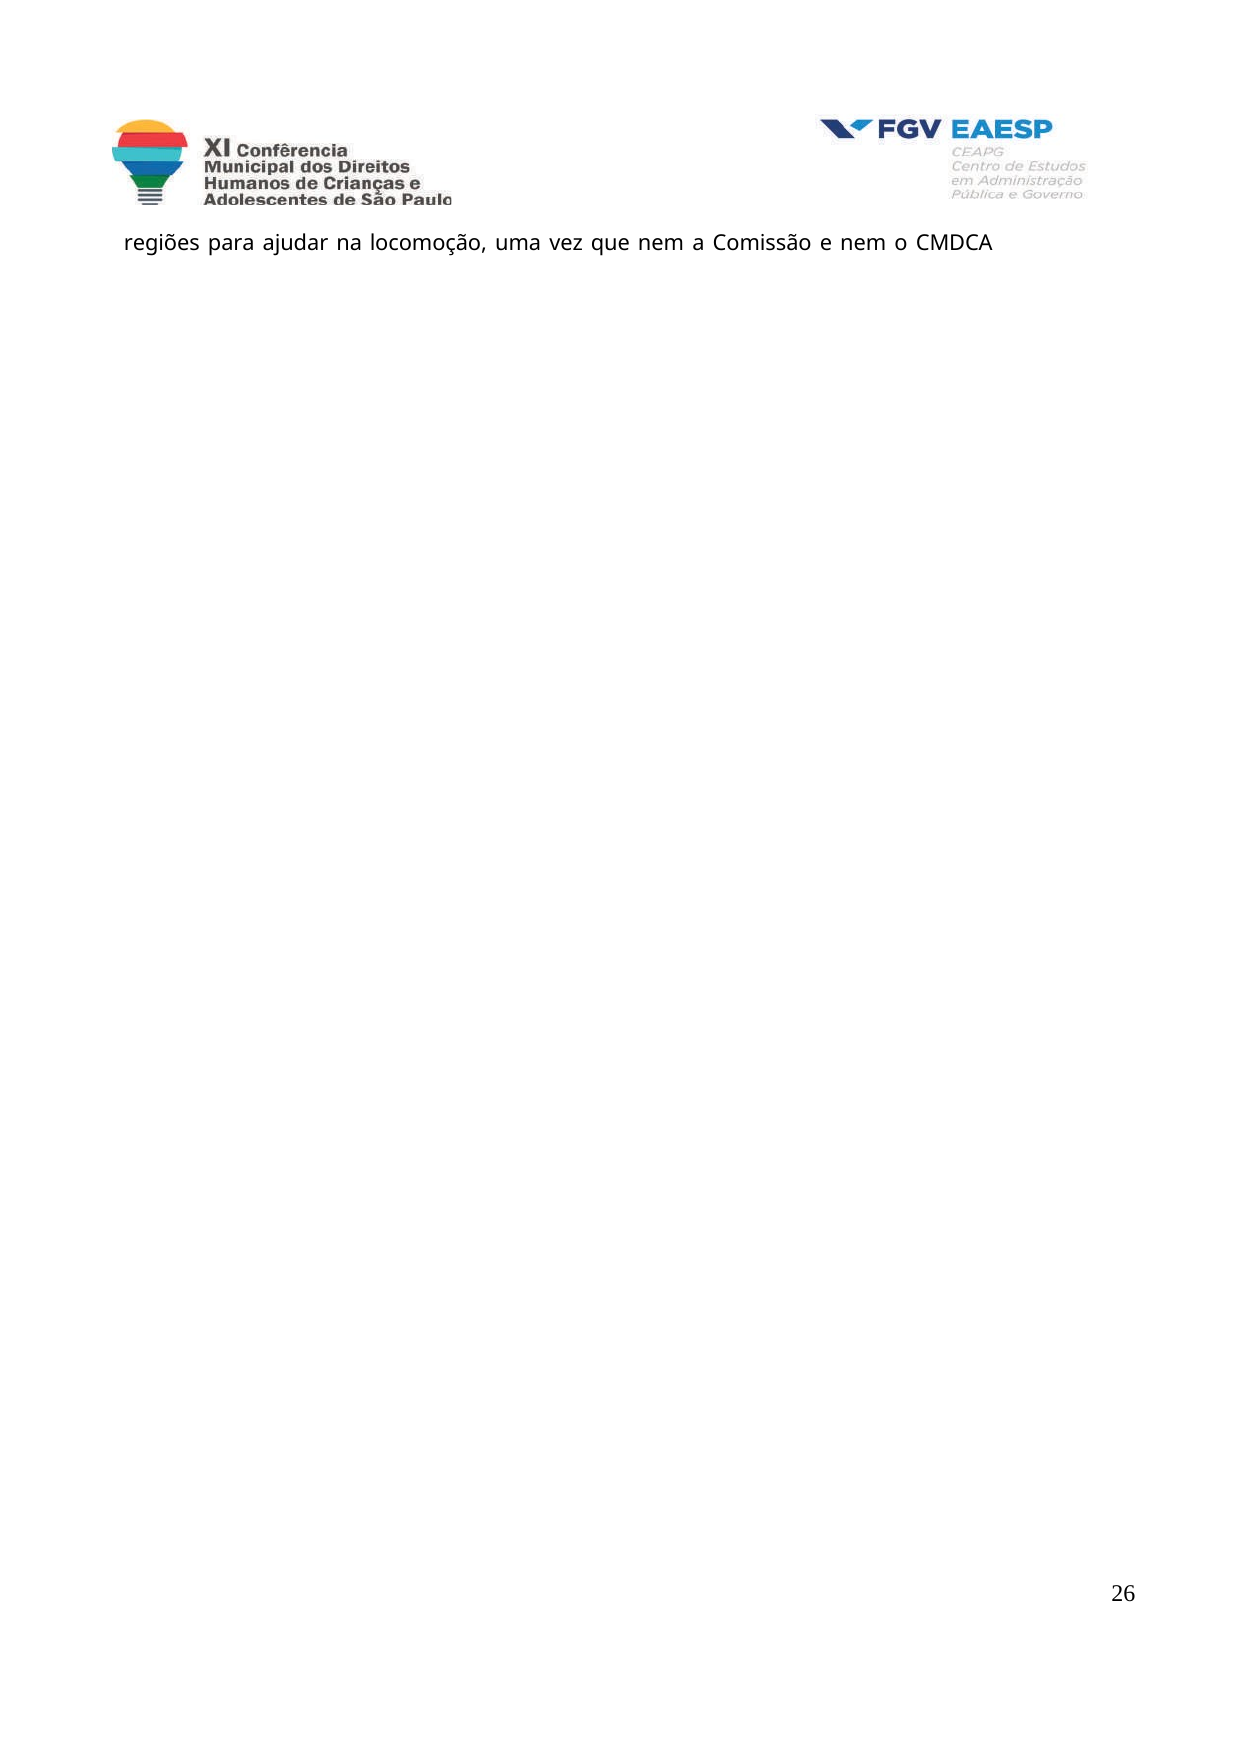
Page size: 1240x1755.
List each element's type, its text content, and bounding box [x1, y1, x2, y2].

text regiões para ajudar na locomoção, uma vez que nem a Comissão e nem o CMDCA [124, 227, 1136, 257]
